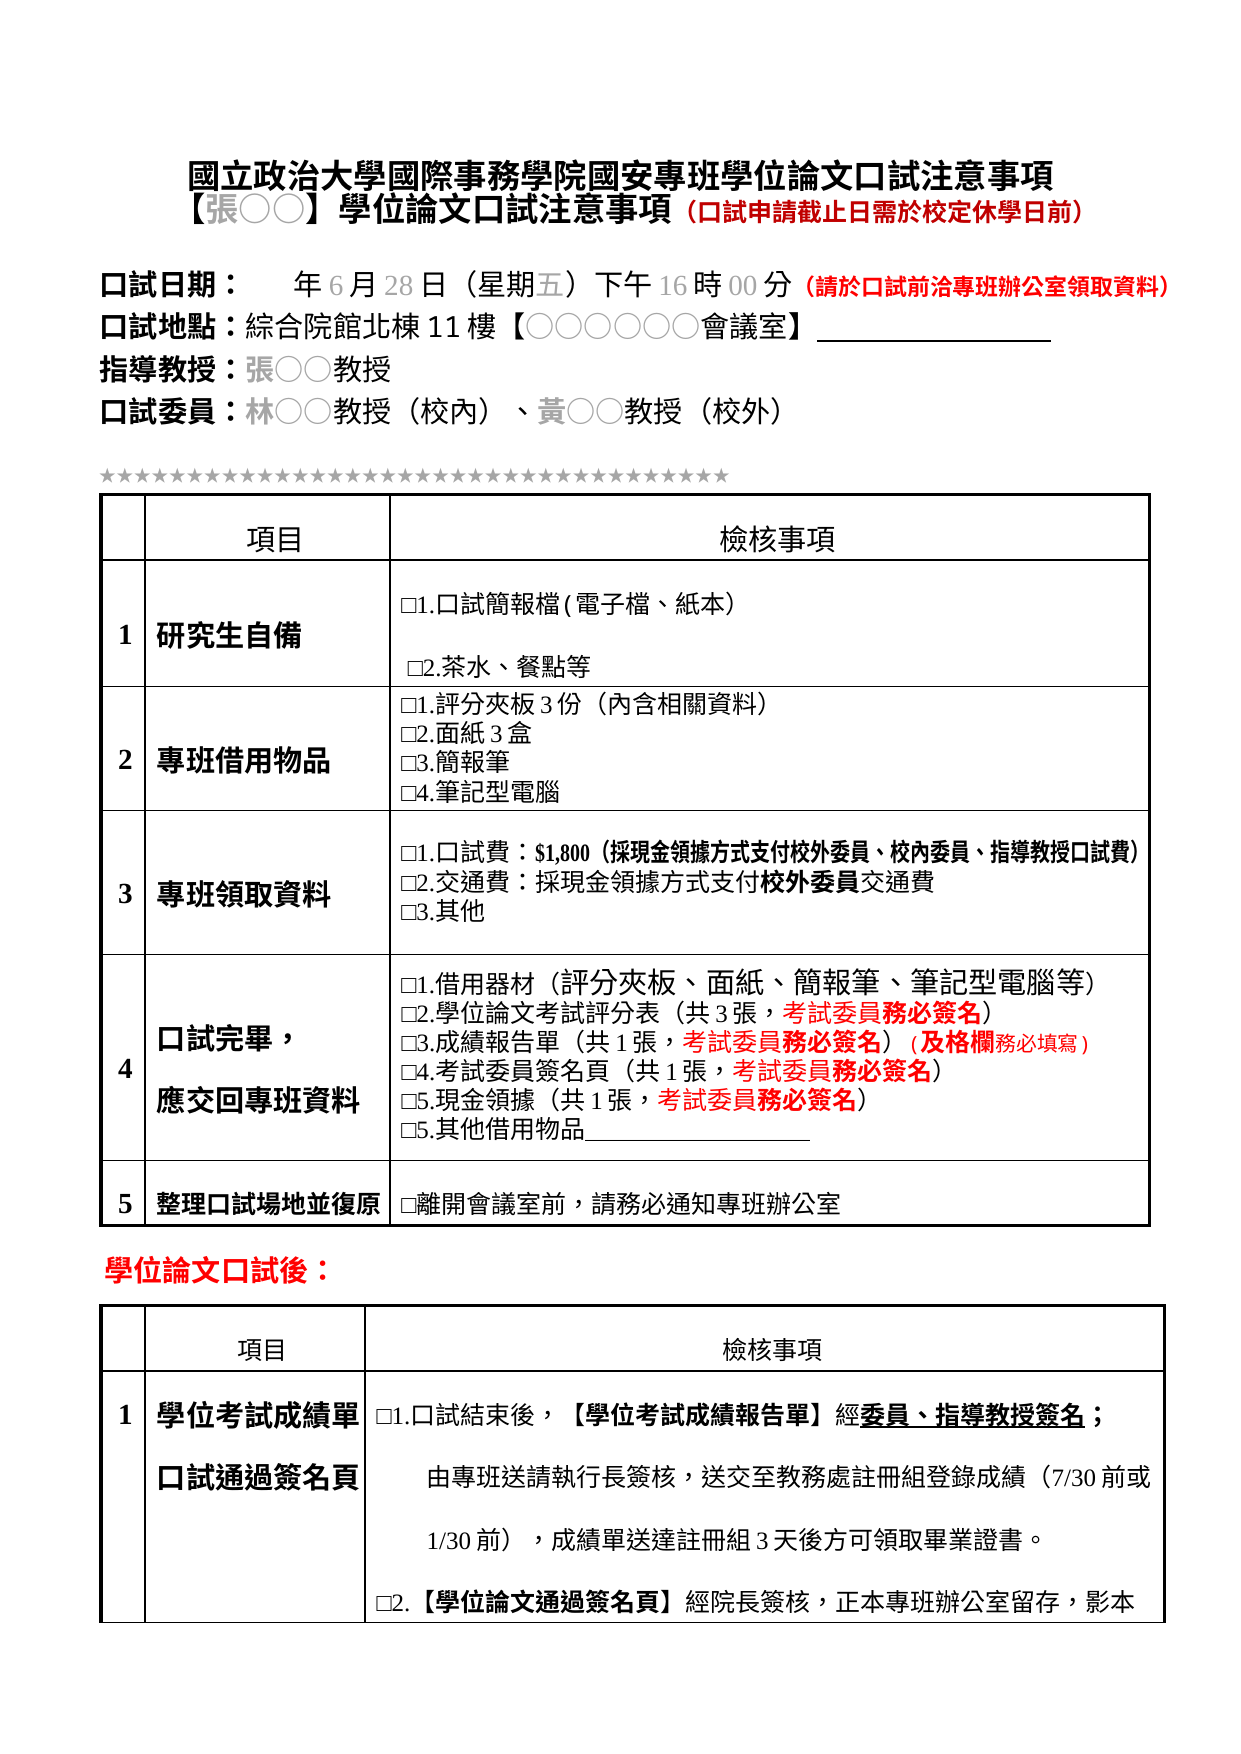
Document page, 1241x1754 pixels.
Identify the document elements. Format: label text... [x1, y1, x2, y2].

table_cell □離開會議室前，請務必通知專班辦公室 [391, 1161, 1148, 1224]
table_header [103, 496, 144, 559]
table_header 檢核事項 [366, 1307, 1163, 1370]
text 口試地點：綜合院館北棟11樓【○○○○○○會議室】 [78, 304, 1221, 346]
text 【張○○】學位論文口試注意事項（口試申請截止日需於校定休學日前） [75, 195, 1121, 228]
table_cell 5 [103, 1161, 144, 1224]
table_cell 研究生自備 [146, 561, 389, 686]
text 學位論文口試後： [69, 1248, 1221, 1290]
text 口試日期：112年6月28日（星期五）下午16時00分（請於口試前洽專班辦公室領取資料） [78, 261, 1221, 304]
table_cell □1.評分夾板3份（內含相關資料） □2.面紙3盒 □3.簡報筆 □4.筆記型電腦 [391, 687, 1148, 810]
table_cell □1.口試費：$1,800（採現金領據方式支付校外委員、校內委員、指導教授口試費） □2.交通費：採現金領據方式支付校外委員交通費 □3.其他 [391, 811, 1148, 953]
table_header 檢核事項 [391, 496, 1148, 559]
table_cell 整理口試場地並復原 [146, 1161, 389, 1224]
table_cell 4 [103, 955, 144, 1160]
table_header [103, 1307, 144, 1370]
text 口試委員：林○○教授（校內）、黃○○教授（校外） [78, 388, 1221, 431]
text 國立政治大學國際事務學院國安專班學位論文口試注意事項 [75, 132, 1165, 195]
table_cell 口試完畢， 應交回專班資料 [146, 955, 389, 1160]
text ★★★★★★★★★★★★★★★★★★★★★★★★★★★★★★★★★★★★ [75, 431, 1239, 493]
table_cell 2 [103, 687, 144, 810]
text 指導教授：張○○教授 [78, 346, 1221, 388]
table_cell □1.借用器材（評分夾板、面紙、簡報筆、筆記型電腦等） □2.學位論文考試評分表（共3張，考試委員務必簽名） □3.成績報告單（共1張，考試委員務必簽名）(及格欄務必填寫) □4.考試委員簽名頁（共1張，考試委員務必簽名） □5.現金領據（共1張，考試委員務必簽名） □5.其他借用物品＿＿＿＿＿＿＿＿＿ [391, 955, 1148, 1160]
table_cell 1 [103, 561, 144, 686]
table_cell □1.口試結束後，【學位考試成績報告單】經委員、指導教授簽名； 由專班送請執行長簽核，送交至教務處註冊組登錄成績（7/30前或 1/30前），成績單送達註冊組3天後方可領取畢業證書。 □2.【學位論文通過簽名頁】經院長簽核，正本專班辦公室留存，影本 [366, 1372, 1163, 1622]
table_cell 專班借用物品 [146, 687, 389, 810]
table_header 項目 [146, 1307, 364, 1370]
table_cell 專班領取資料 [146, 811, 389, 953]
table_cell □1.口試簡報檔(電子檔、紙本） □2.茶水、餐點等 [391, 561, 1148, 686]
table_cell 3 [103, 811, 144, 953]
table_cell 學位考試成績單 口試通過簽名頁 [146, 1372, 364, 1622]
table_cell 1 [103, 1372, 144, 1622]
table_header 項目 [146, 496, 389, 559]
